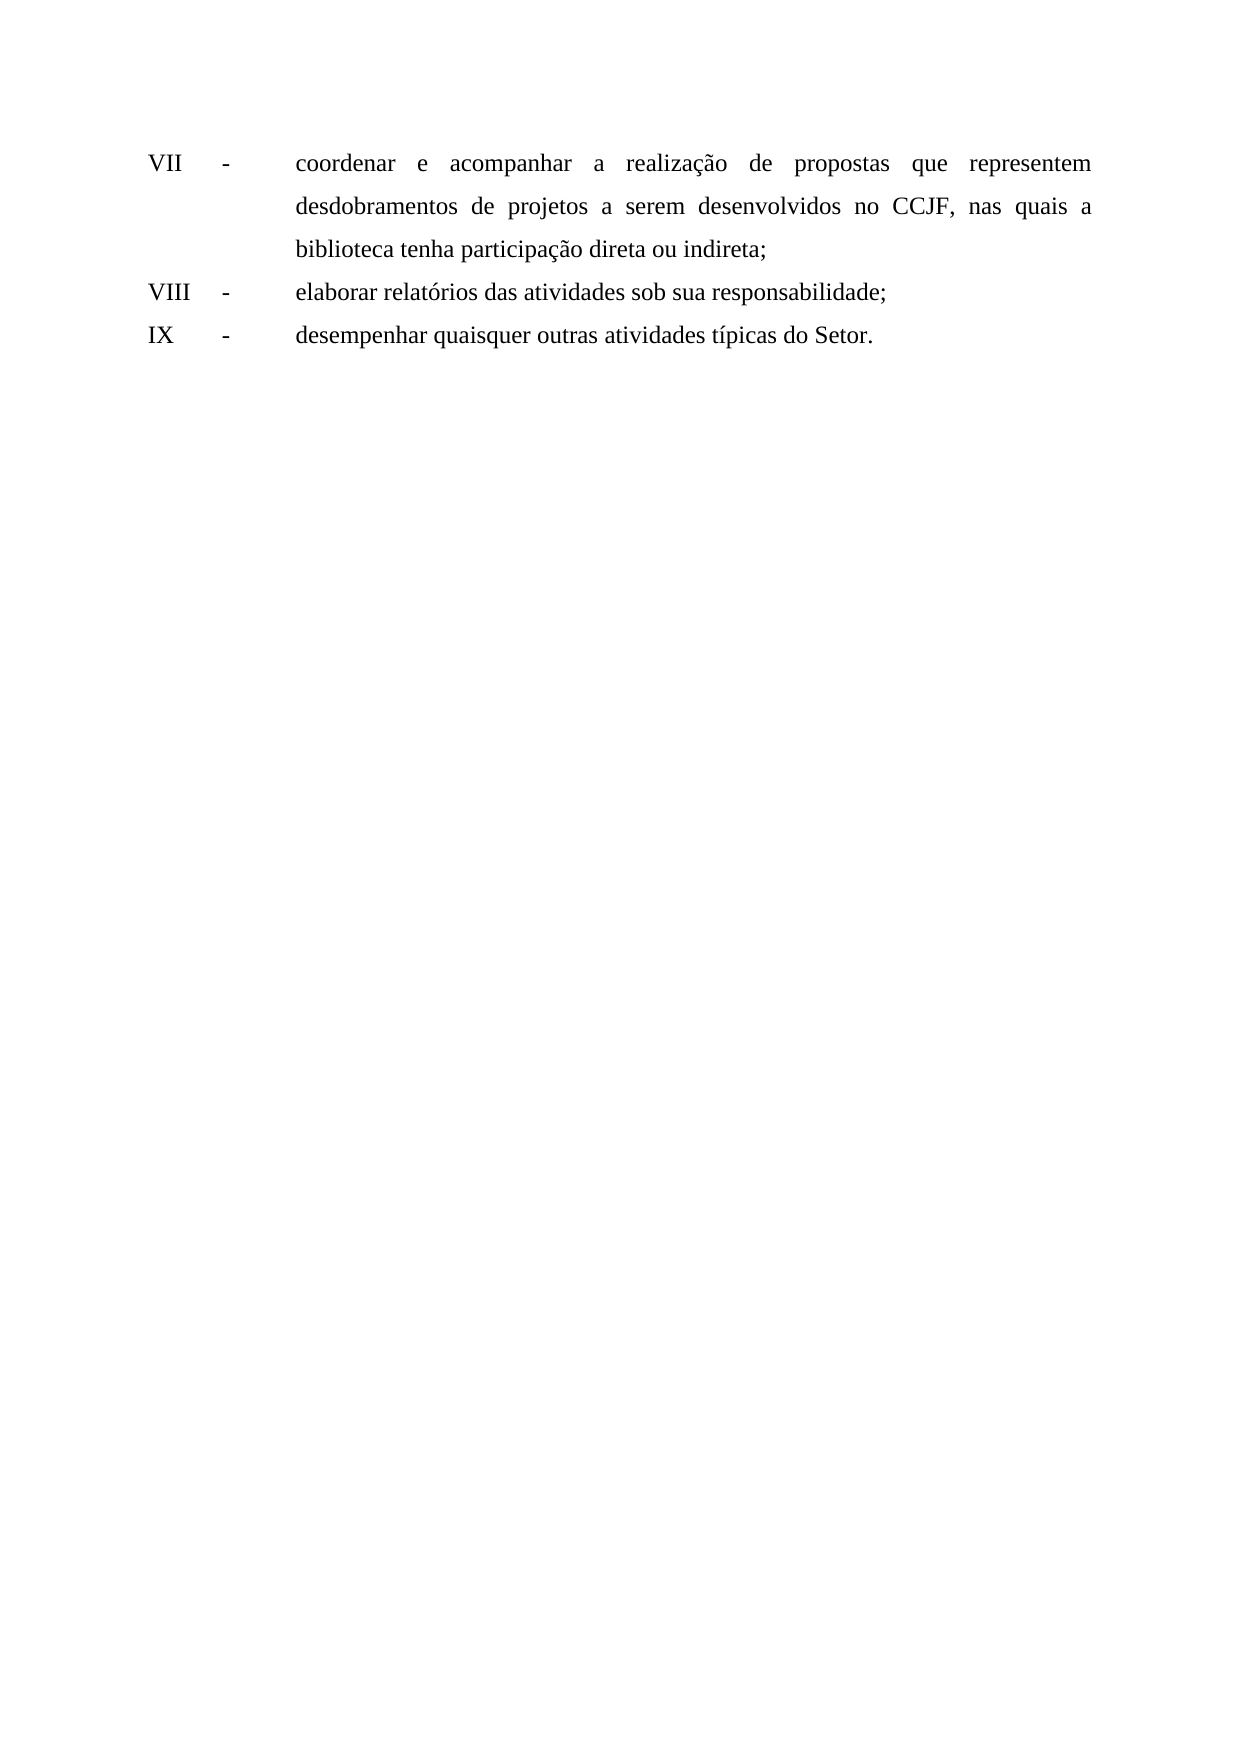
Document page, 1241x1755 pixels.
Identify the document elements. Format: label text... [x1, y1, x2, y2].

text VIII - elaborar relatórios das atividades sob sua responsabilidade; [148, 277, 1093, 306]
text IX - desempenhar quaisquer outras atividades típicas do Setor. [148, 320, 1093, 349]
text VII - coordenar e acompanhar a realização de propostas que representem desdobramentos de projetos a serem desenvolvidos no CCJF, nas quais a biblioteca tenha participação direta ou indireta; [148, 148, 1093, 263]
